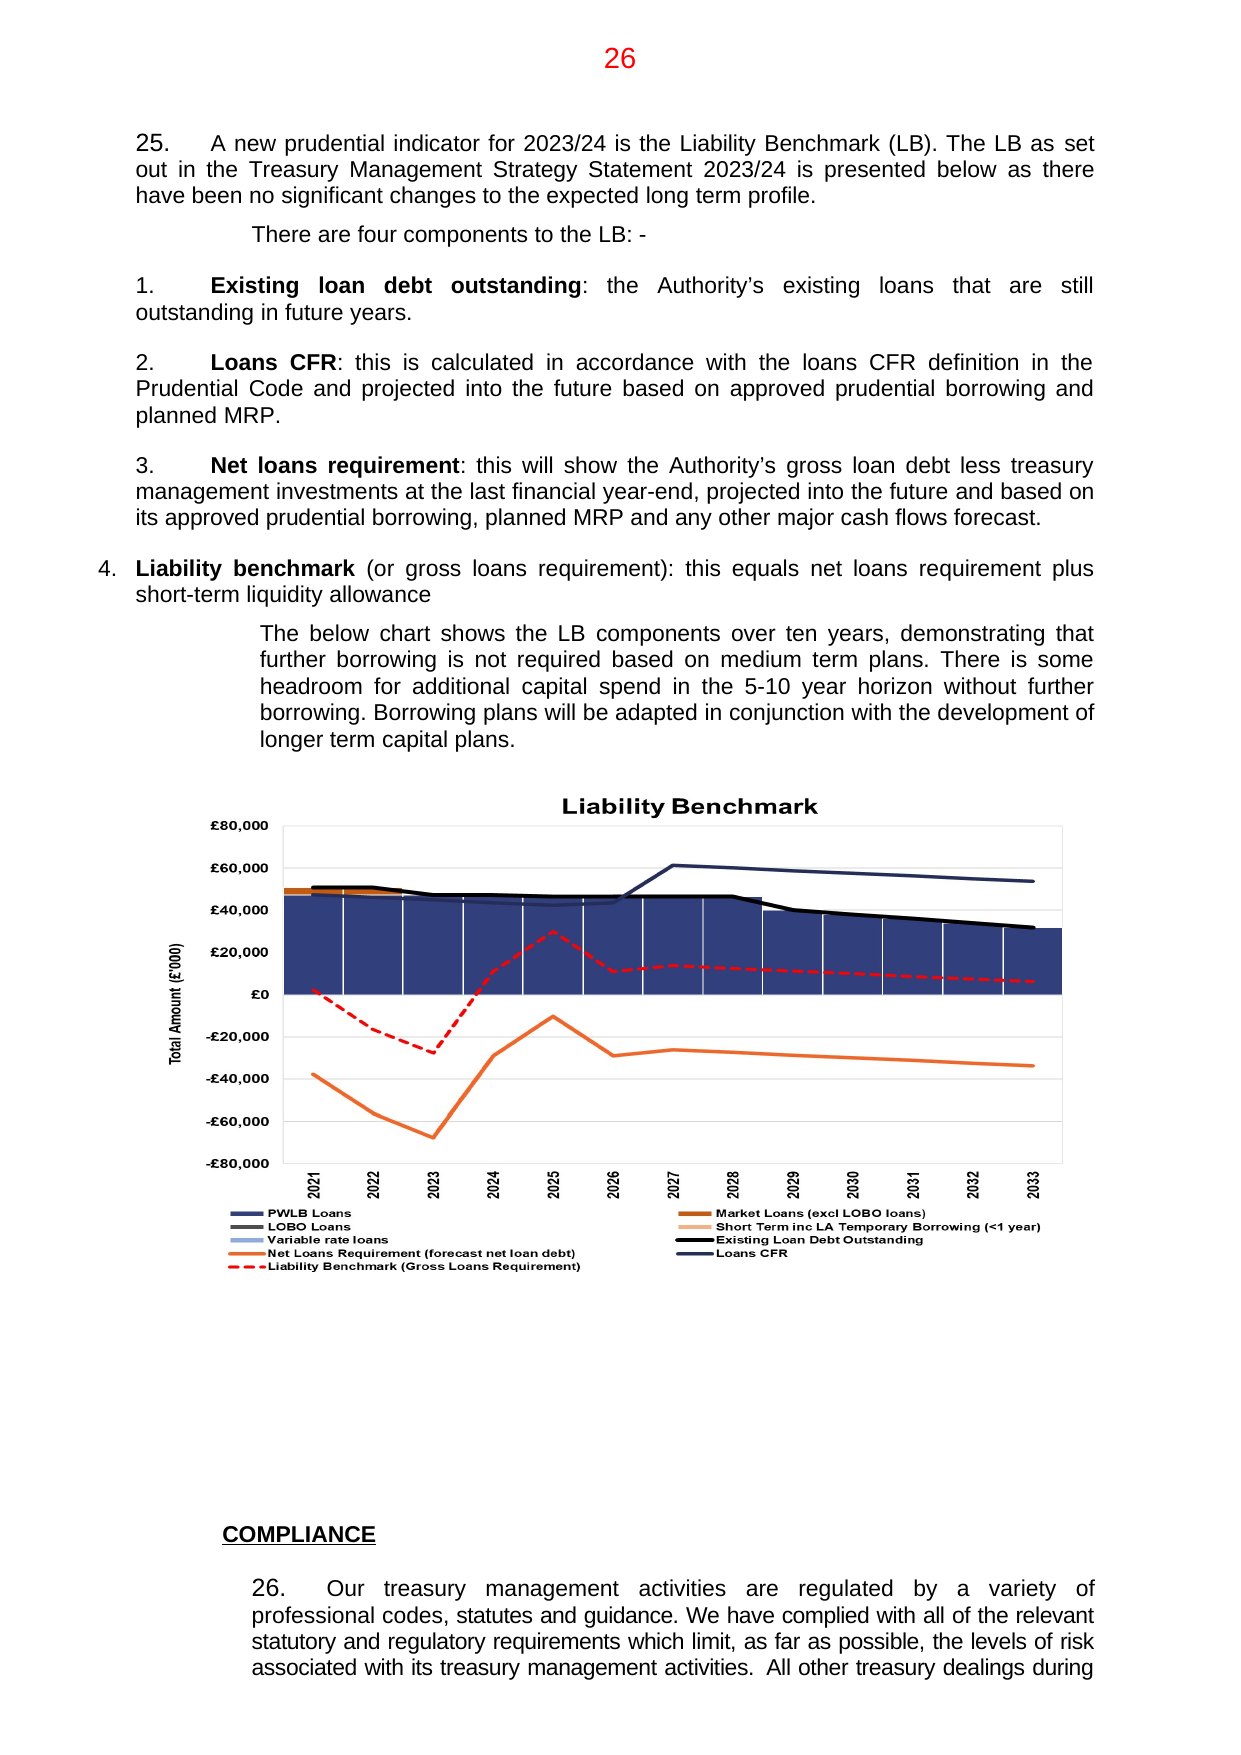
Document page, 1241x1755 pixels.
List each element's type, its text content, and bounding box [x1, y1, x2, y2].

list Net loans requirement: this will show the Authority’s gross loan debt less treasury management investments at the last financial year-end, projected into the future and based on its approved prudential borrowing, planned MRP and any other major cash flows forecast. [135, 452, 1094, 531]
list Liability benchmark (or gross loans requirement): this equals net loans requirement plus short-term liquidity allowance [98, 555, 1094, 608]
list Existing loan debt outstanding: the Authority’s existing loans that are still outstanding in future years. [135, 272, 1094, 325]
subtitle COMPLIANCE [222, 1521, 1216, 1547]
list Loans CFR: this is calculated in accordance with the loans CFR definition in the Prudential Code and projected into the future based on approved prudential borrowing and planned MRP. [135, 349, 1094, 428]
text There are four components to the LB: - [251, 221, 1216, 247]
list A new prudential indicator for 2023/24 is the Liability Benchmark (LB). The LB as set out in the Treasury Management Strategy Statement 2023/24 is presented below as there have been no significant changes to the expected long term profile. [135, 128, 1094, 208]
list Our treasury management activities are regulated by a variety of professional codes, statutes and guidance. We have complied with all of the relevant statutory and regulatory requirements which limit, as far as possible, the levels of risk associated with its treasury management activities. All other treasury dealings during [251, 1574, 1095, 1680]
text The below chart shows the LB components over ten years, demonstrating that further borrowing is not required based on medium term plans. There is some headroom for additional capital spend in the 5-10 year horizon without further borrowing. Borrowing plans will be adapted in conjunction with the development of longer term capital plans. [259, 620, 1095, 752]
